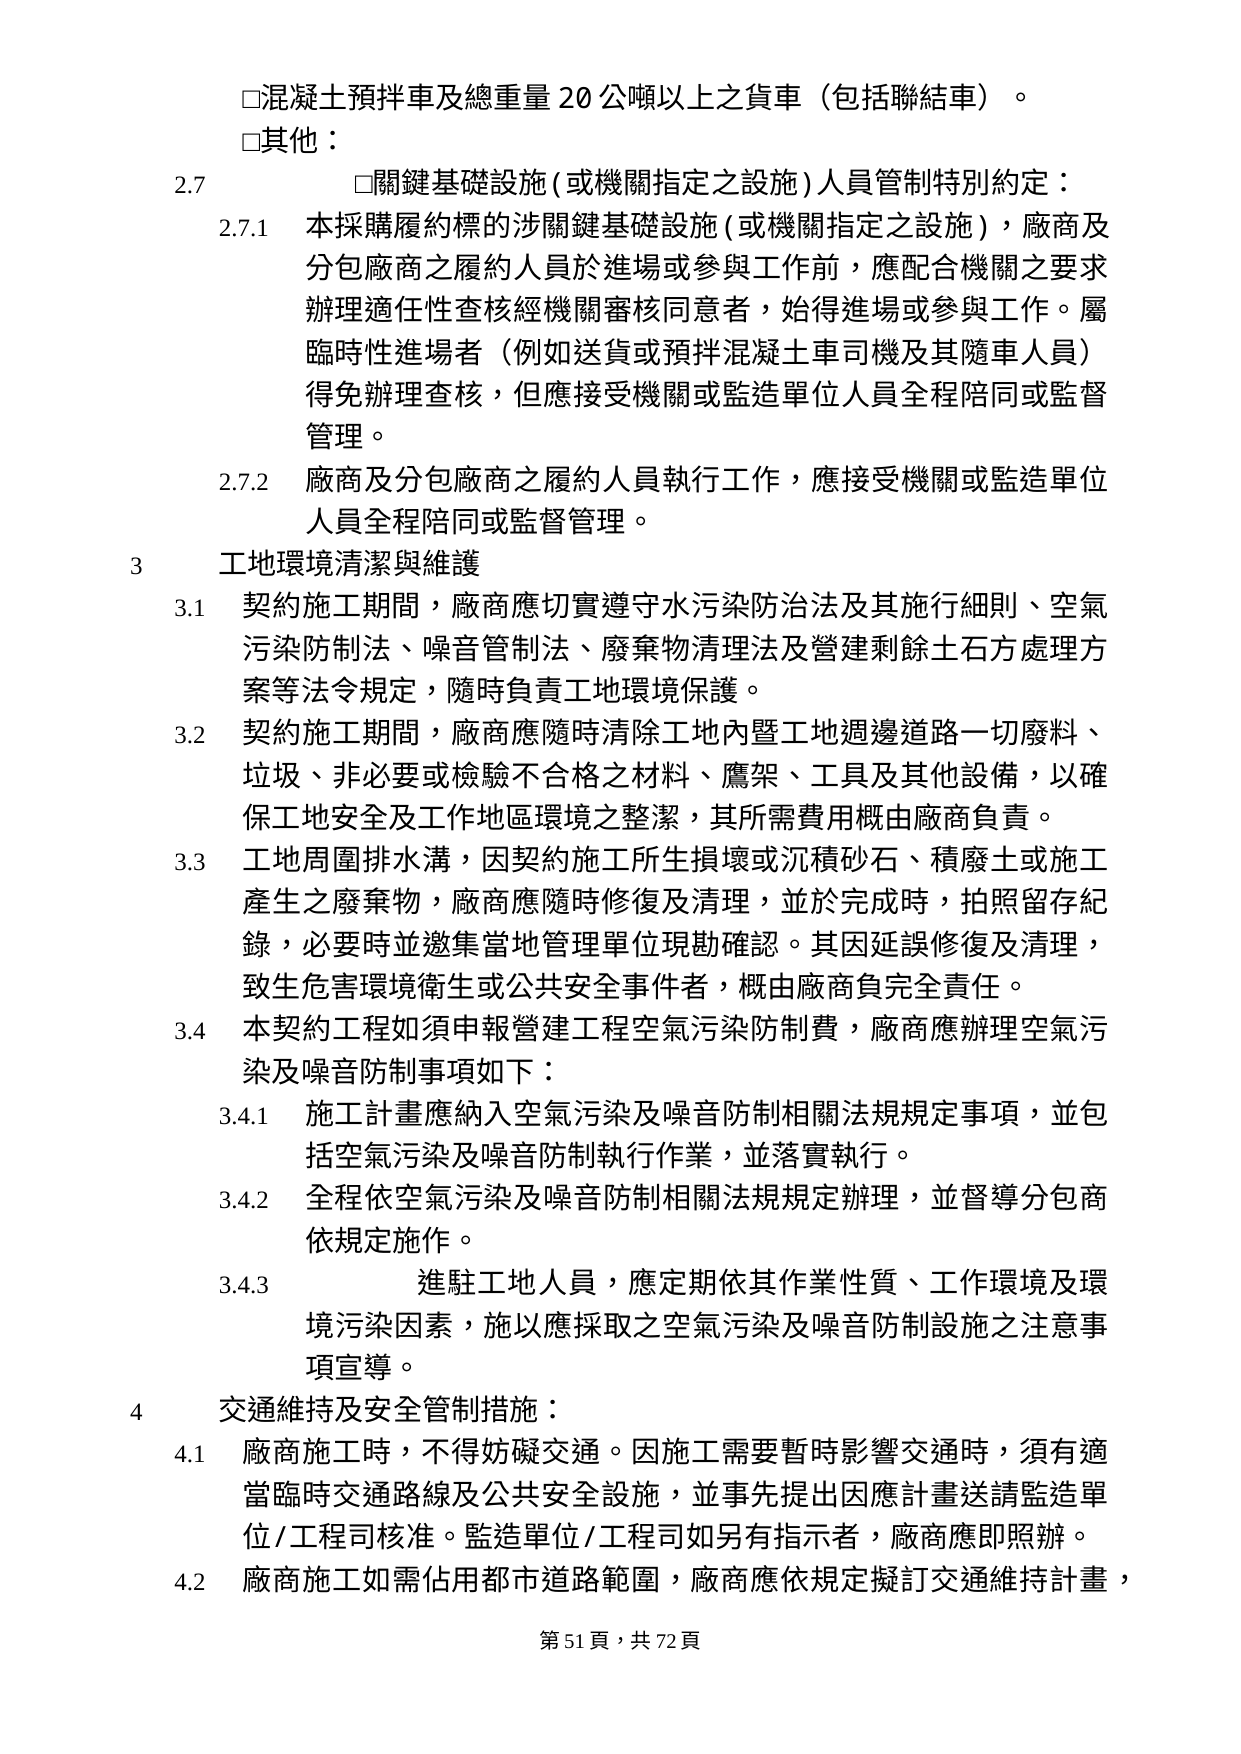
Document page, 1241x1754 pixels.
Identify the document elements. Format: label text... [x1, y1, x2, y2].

list 施工計畫應納入空氣污染及噪音防制相關法規規定事項，並包括空氣污染及噪音防制執行作業，並落實執行。 [218, 1091, 1110, 1175]
list 契約施工期間，廠商應隨時清除工地內暨工地週邊道路一切廢料、垃圾、非必要或檢驗不合格之材料、鷹架、工具及其他設備，以確保工地安全及工作地區環境之整潔，其所需費用概由廠商負責。 [174, 710, 1110, 837]
list 契約施工期間，廠商應切實遵守水污染防治法及其施行細則、空氣污染防制法、噪音管制法、廢棄物清理法及營建剩餘土石方處理方案等法令規定，隨時負責工地環境保護。 [174, 583, 1110, 710]
list 廠商及分包廠商之履約人員執行工作，應接受機關或監造單位人員全程陪同或監督管理。 [218, 456, 1110, 541]
list 全程依空氣污染及噪音防制相關法規規定辦理，並督導分包商依規定施作。 [218, 1175, 1110, 1260]
list 廠商施工如需佔用都市道路範圍，廠商應依規定擬訂交通維持計畫，併同施工計畫，送請機關核轉當地政府交通主管機關核准後，始得施工。該項交通維持計畫之格式，應依當地政府交通主管機關之規定辦理，並維持工區週邊路面平整，加強行人動線安全防護措施及導引牌設置，同時視需要於重要路口派員協助疏導交通。 [174, 1556, 1110, 1598]
list 工地環境清潔與維護 [130, 541, 1110, 583]
list □關鍵基礎設施(或機關指定之設施)人員管制特別約定： [174, 160, 1110, 202]
list 本契約工程如須申報營建工程空氣污染防制費，廠商應辦理空氣污染及噪音防制事項如下： [174, 1006, 1110, 1091]
list 交通維持及安全管制措施： [130, 1387, 1110, 1429]
text □其他： [242, 117, 1110, 160]
list 本採購履約標的涉關鍵基礎設施(或機關指定之設施)，廠商及分包廠商之履約人員於進場或參與工作前，應配合機關之要求辦理適任性查核經機關審核同意者，始得進場或參與工作。屬臨時性進場者（例如送貨或預拌混凝土車司機及其隨車人員）得免辦理查核，但應接受機關或監造單位人員全程陪同或監督管理。 [218, 202, 1110, 456]
list 廠商施工時，不得妨礙交通。因施工需要暫時影響交通時，須有適當臨時交通路線及公共安全設施，並事先提出因應計畫送請監造單位/工程司核准。監造單位/工程司如另有指示者，廠商應即照辦。 [174, 1429, 1110, 1556]
list 工地周圍排水溝，因契約施工所生損壞或沉積砂石、積廢土或施工產生之廢棄物，廠商應隨時修復及清理，並於完成時，拍照留存紀錄，必要時並邀集當地管理單位現勘確認。其因延誤修復及清理，致生危害環境衛生或公共安全事件者，概由廠商負完全責任。 [174, 837, 1110, 1006]
list 進駐工地人員，應定期依其作業性質、工作環境及環境污染因素，施以應採取之空氣污染及噪音防制設施之注意事項宣導。 [218, 1260, 1110, 1387]
text □混凝土預拌車及總重量20公噸以上之貨車（包括聯結車）。 [242, 75, 1110, 117]
